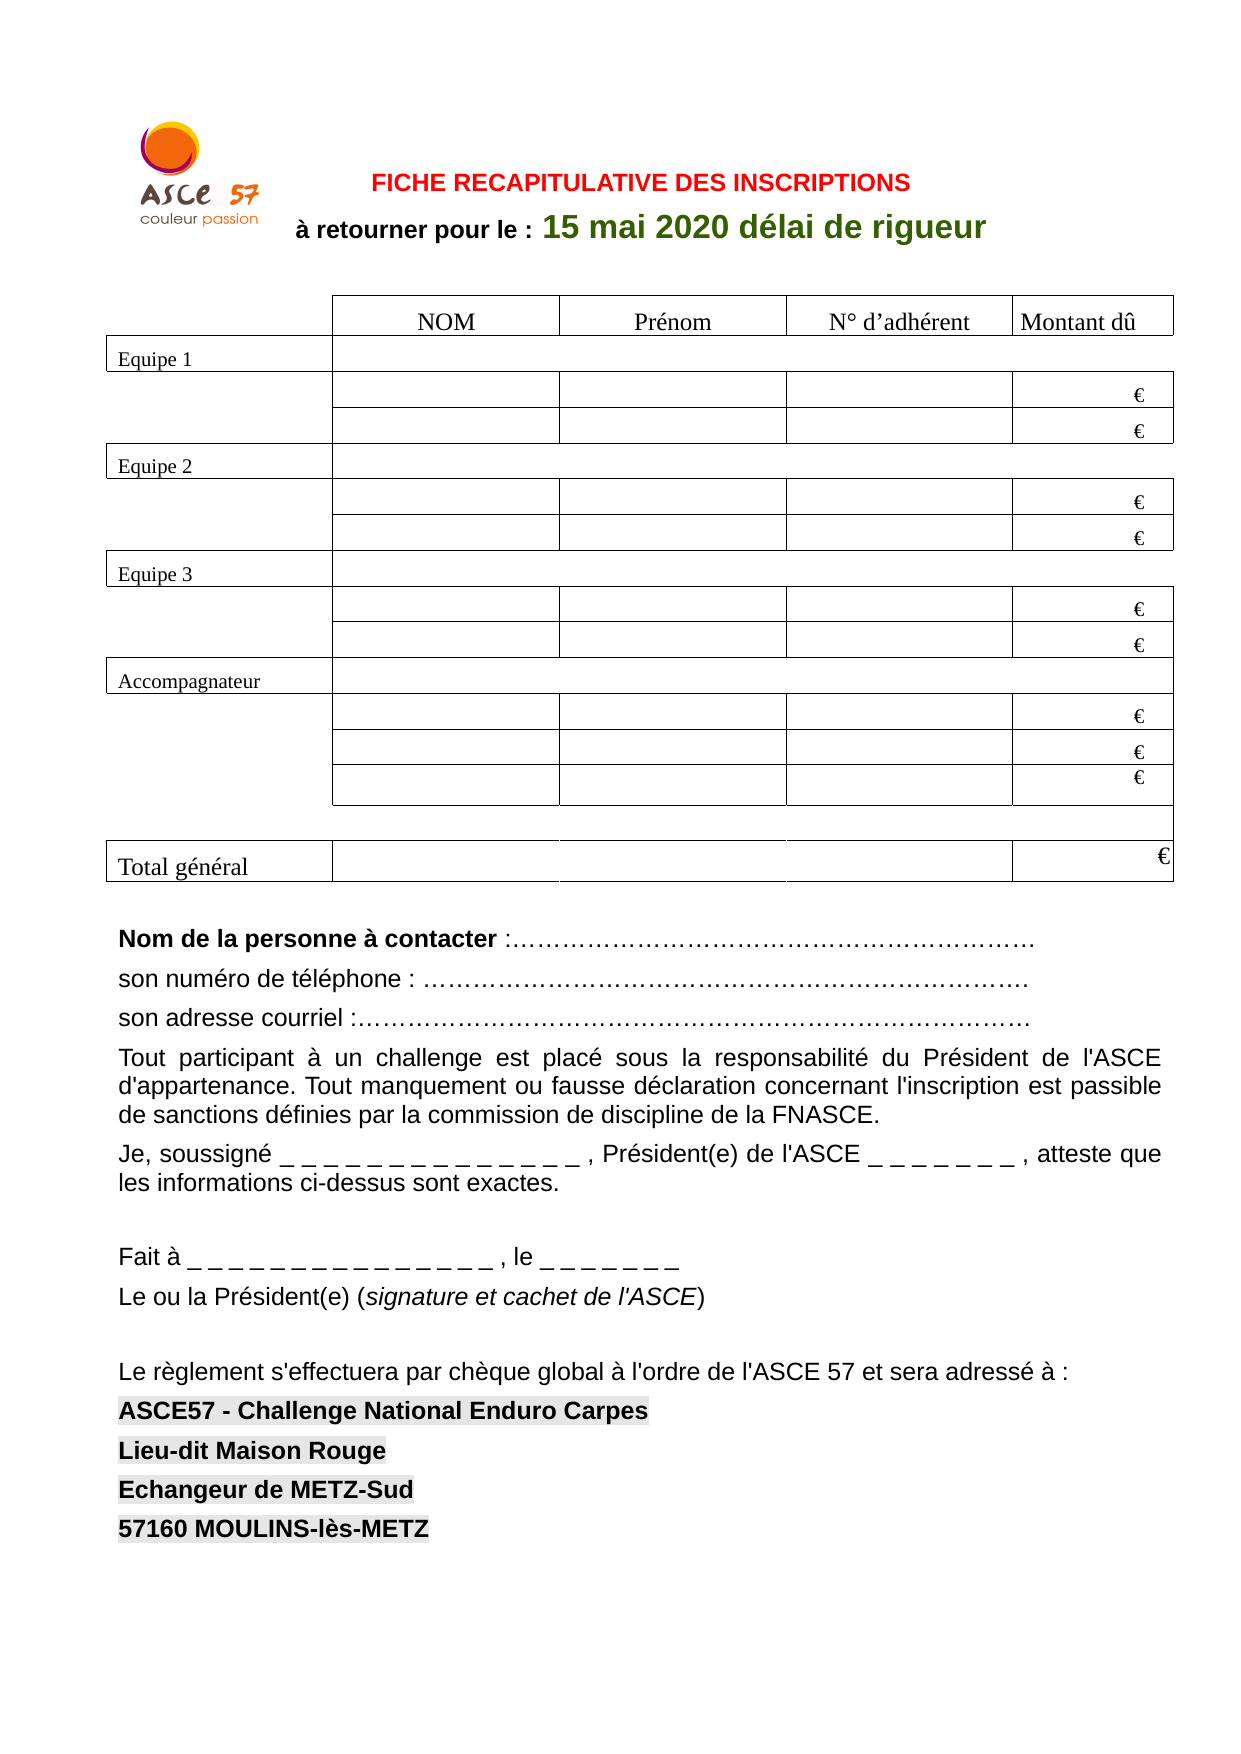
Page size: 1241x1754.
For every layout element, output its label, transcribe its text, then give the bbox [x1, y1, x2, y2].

table_header [107, 296, 332, 335]
table_header NOM [333, 296, 559, 335]
table_cell [333, 551, 1173, 586]
table_cell [787, 622, 1012, 657]
table_cell [560, 587, 786, 621]
table_cell € [1013, 765, 1173, 804]
table_cell Total général [107, 841, 332, 881]
table_cell € [1013, 694, 1173, 728]
table_cell [560, 515, 786, 550]
table_cell € [1013, 841, 1173, 881]
text son numéro de téléphone : ………………………………………………………………. [118, 964, 1164, 993]
table_cell € [1013, 408, 1173, 443]
table_header N° d’adhérent [787, 296, 1012, 335]
text Le règlement s'effectuera par chèque global à l'ordre de l'ASCE 57 et sera adressé à : [118, 1357, 1164, 1386]
table_cell [107, 587, 332, 621]
table_cell [787, 694, 1012, 728]
text Tout participant à un challenge est placé sous la responsabilité du Président de l'ASCE d'appartenance. Tout manquement ou fausse déclaration concernant l'inscription est passible de sanctions définies par la commission de discipline de la FNASCE. [118, 1043, 1164, 1129]
table_cell [560, 806, 786, 840]
table_cell [107, 479, 332, 514]
text ASCE57 - Challenge National Enduro Carpes [118, 1396, 1164, 1425]
table_cell € [1013, 479, 1173, 514]
table_cell [107, 372, 332, 407]
table_cell [333, 372, 559, 407]
text Fait à _ _ _ _ _ _ _ _ _ _ _ _ _ _ _ , le _ _ _ _ _ _ _ [118, 1242, 1164, 1271]
table_cell € [1013, 730, 1173, 764]
table_cell [107, 408, 332, 443]
table_cell [107, 622, 332, 657]
table_cell [560, 841, 786, 881]
table_cell [560, 372, 786, 407]
table_header Prénom [560, 296, 786, 335]
text Lieu-dit Maison Rouge [118, 1436, 1164, 1464]
text Le ou la Président(e) (signature et cachet de l'ASCE) [118, 1282, 1164, 1310]
table_cell [333, 479, 559, 514]
table_cell [333, 658, 1173, 693]
table_cell [333, 765, 559, 804]
table_cell [560, 408, 786, 443]
table_cell [787, 806, 1012, 840]
text son adresse courriel :……………………………………………………………………… [118, 1003, 1164, 1032]
table_cell [107, 765, 332, 804]
text Nom de la personne à contacter :……………………………………………………… [118, 924, 1164, 953]
picture [140, 121, 259, 227]
table_cell [560, 479, 786, 514]
table_cell [1013, 806, 1173, 840]
table_cell Equipe 1 [107, 336, 332, 371]
table_cell Equipe 2 [107, 444, 332, 478]
table_cell [107, 730, 332, 764]
table_cell [333, 515, 559, 550]
table_cell [333, 730, 559, 764]
table_cell [333, 694, 559, 728]
table_header Montant dû [1013, 296, 1173, 335]
text Je, soussigné _ _ _ _ _ _ _ _ _ _ _ _ _ _ , Président(e) de l'ASCE _ _ _ _ _ _ _ , atteste que les informations ci-dessus sont exactes. [118, 1139, 1164, 1197]
table_cell [560, 622, 786, 657]
table_cell [333, 622, 559, 657]
table_cell [333, 444, 1173, 478]
table_cell [560, 694, 786, 728]
table_cell € [1013, 587, 1173, 621]
table_cell [787, 587, 1012, 621]
table_cell [787, 765, 1012, 804]
table_cell [560, 765, 786, 804]
table_cell Accompagnateur [107, 658, 332, 693]
table_cell € [1013, 372, 1173, 407]
table_cell [107, 694, 332, 728]
table_cell [333, 841, 559, 881]
table_cell [787, 730, 1012, 764]
table_cell € [1013, 515, 1173, 550]
table_cell [787, 841, 1012, 881]
table_cell [333, 336, 1173, 371]
table_cell [107, 806, 332, 840]
table_cell [107, 515, 332, 550]
text à retourner pour le : 15 mai 2020 délai de rigueur [118, 207, 1164, 246]
table_cell [787, 479, 1012, 514]
table_cell € [1013, 622, 1173, 657]
table_cell [787, 408, 1012, 443]
table_cell [787, 515, 1012, 550]
table_cell Equipe 3 [107, 551, 332, 586]
text FICHE RECAPITULATIVE DES INSCRIPTIONS [260, 168, 1164, 197]
text 57160 MOULINS-lès-METZ [118, 1514, 1164, 1543]
table_cell [333, 806, 559, 840]
table_cell [333, 587, 559, 621]
text Echangeur de METZ-Sud [118, 1475, 1164, 1504]
table_cell [333, 408, 559, 443]
table_cell [560, 730, 786, 764]
table_cell [787, 372, 1012, 407]
